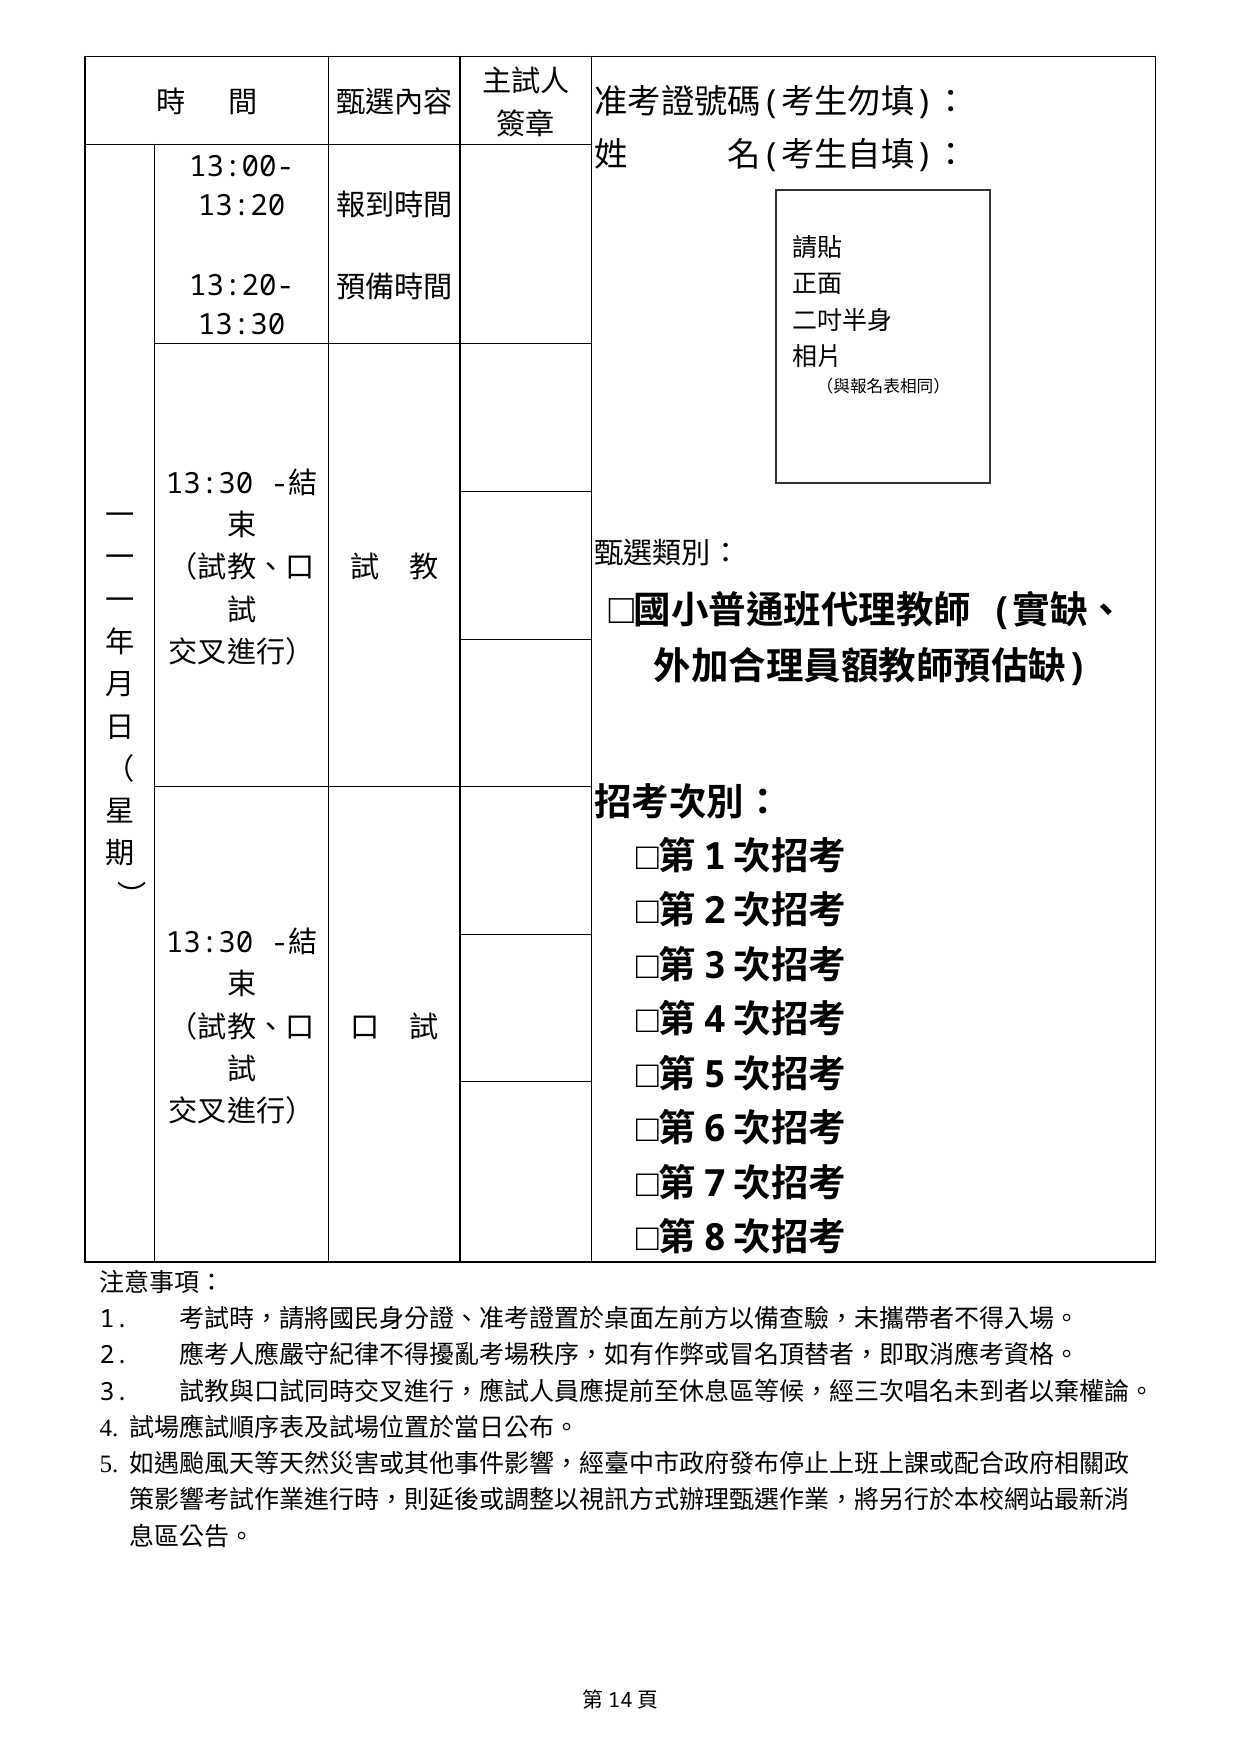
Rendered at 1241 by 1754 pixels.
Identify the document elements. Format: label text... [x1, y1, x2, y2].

list 應考人應嚴守紀律不得擾亂考場秩序，如有作弊或冒名頂替者，即取消應考資格。 [99, 1335, 1141, 1371]
table_cell [461, 1082, 591, 1261]
table_cell 甄選內容 [329, 57, 459, 144]
table_cell [461, 935, 591, 1081]
text 注意事項： [99, 1263, 1141, 1299]
table_cell 一一一年 月 日（星期 ︶ [86, 145, 154, 1261]
table_cell 13:30 -結束 （試教、口試 交叉進行） [155, 787, 328, 1261]
table_cell 試 教 [329, 344, 459, 786]
table_cell 報到時間 預備時間 [329, 145, 459, 343]
list 試場應試順序表及試場位置於當日公布。 [99, 1407, 1141, 1444]
list 試教與口試同時交叉進行，應試人員應提前至休息區等候，經三次唱名未到者以棄權論。 [99, 1371, 1141, 1407]
table_cell [461, 145, 591, 343]
table_cell [461, 492, 591, 638]
table_cell [461, 787, 591, 934]
list 如遇颱風天等天然災害或其他事件影響，經臺中市政府發布停止上班上課或配合政府相關政策影響考試作業進行時，則延後或調整以視訊方式辦理甄選作業，將另行於本校網站最新消息區公告。 [99, 1444, 1141, 1552]
table_cell 時 間 [86, 57, 328, 144]
table_cell 13:00-13:20 13:20-13:30 [155, 145, 328, 343]
table_cell 准考證號碼(考生勿填)： 姓 名(考生自填)： 甄選類別： □國小普通班代理教師 (實缺、外加合理員額教師預估缺) 招考次別： □第1次招考 □第2次招考 □第3次招考 □第4次招考 □第5次招考 □第6次招考 □第7次招考 □第8次招考 [592, 57, 1155, 1261]
table_cell 13:30 -結束 （試教、口試 交叉進行） [155, 344, 328, 786]
table_cell 主試人 簽章 [461, 57, 591, 144]
table_cell 口 試 [329, 787, 459, 1261]
table_cell [461, 344, 591, 491]
list 考試時，請將國民身分證、准考證置於桌面左前方以備查驗，未攜帶者不得入場。 [99, 1299, 1141, 1335]
table_cell [461, 640, 591, 786]
